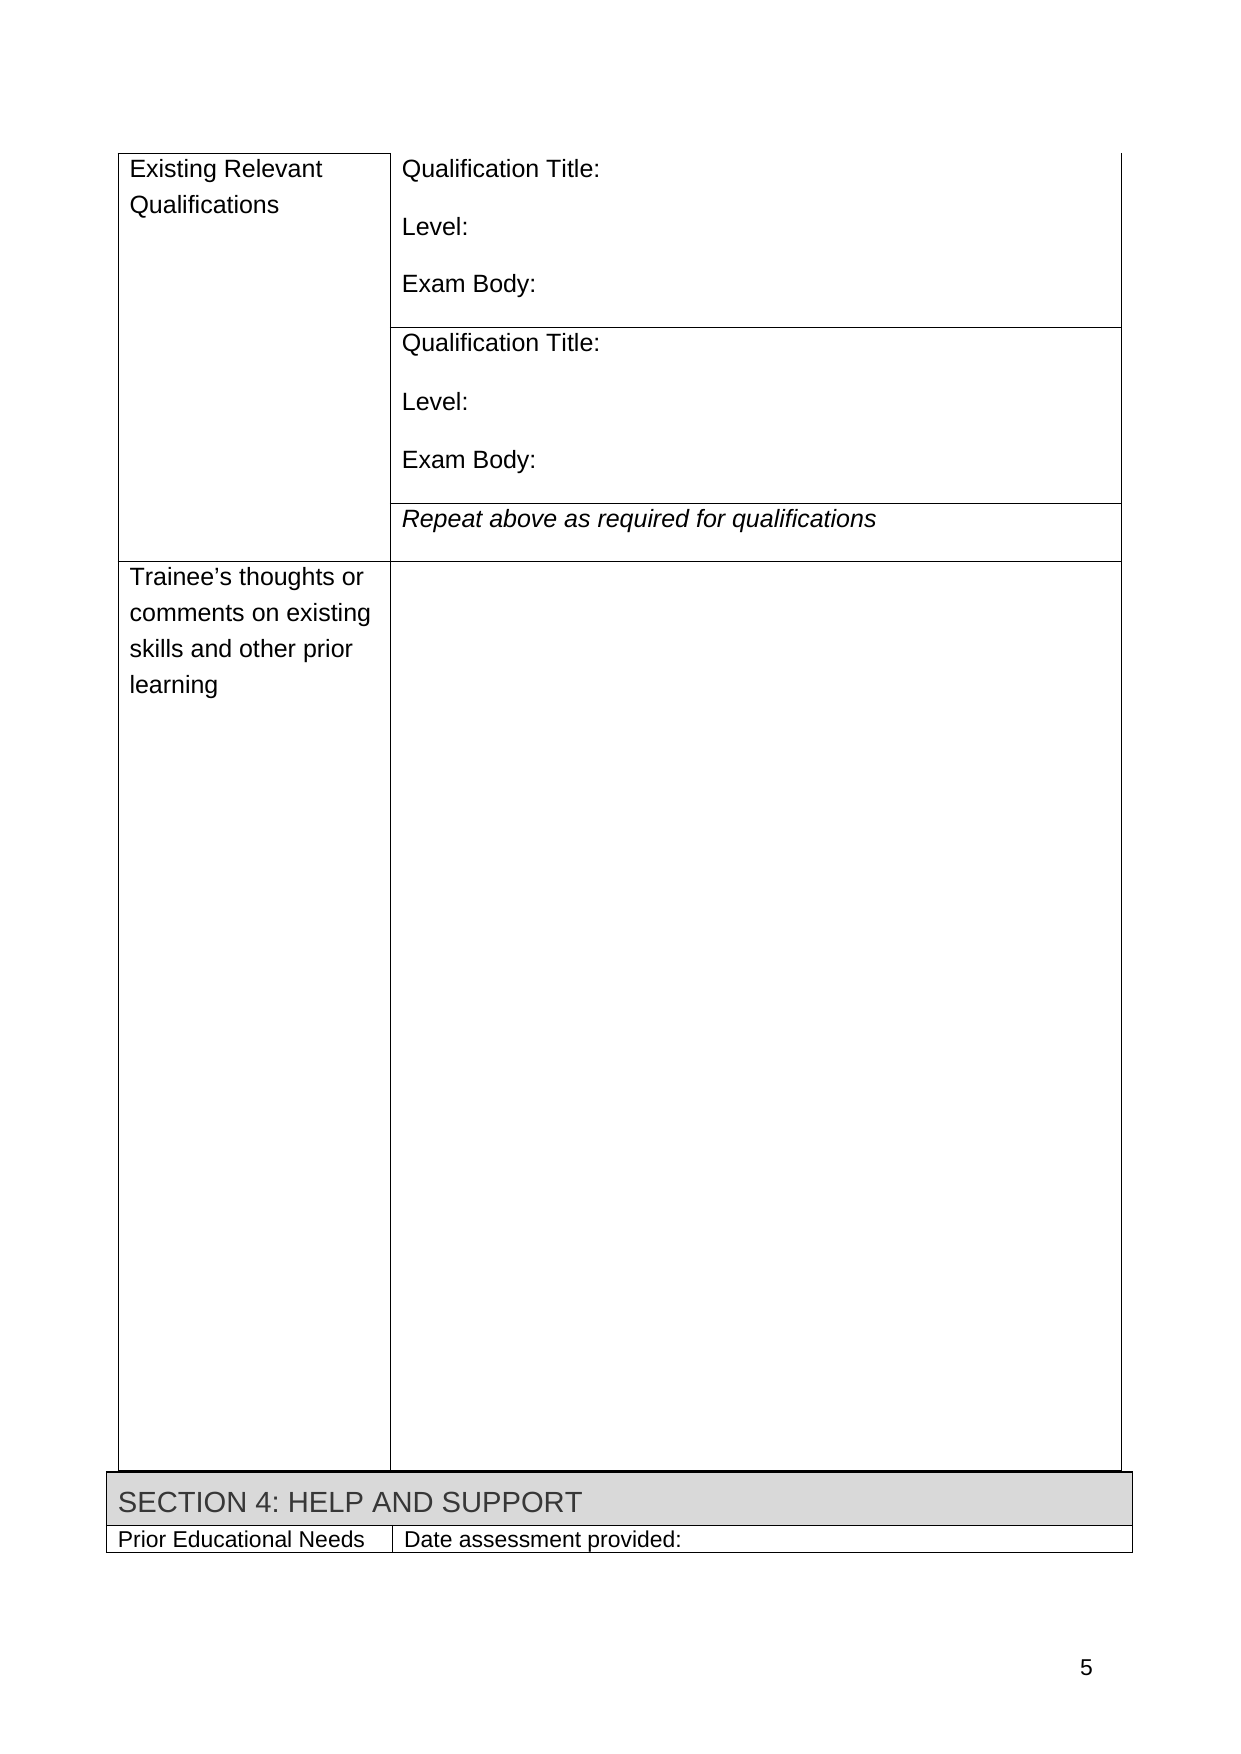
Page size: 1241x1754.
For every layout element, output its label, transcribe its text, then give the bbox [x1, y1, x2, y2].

table_cell Qualification Title: [391, 153, 1121, 211]
table_cell [391, 562, 1121, 1470]
table_cell Qualification Title: [391, 328, 1121, 385]
table_cell Prior Educational Needs [107, 1526, 392, 1552]
table_header SECTION 4: HELP AND SUPPORT [107, 1473, 1132, 1525]
table_cell Exam Body: [391, 444, 1121, 502]
table_cell Date assessment provided: [393, 1526, 1132, 1552]
table_cell [119, 503, 390, 561]
table_cell Level: [391, 385, 1121, 444]
table_cell Trainee’s thoughts or comments on existing skills and other prior learning [119, 562, 390, 1470]
table_cell Exam Body: [391, 268, 1121, 327]
table_cell Repeat above as required for qualifications [391, 504, 1121, 561]
table_cell Level: [391, 211, 1121, 268]
table_cell Existing Relevant Qualifications [119, 154, 390, 502]
